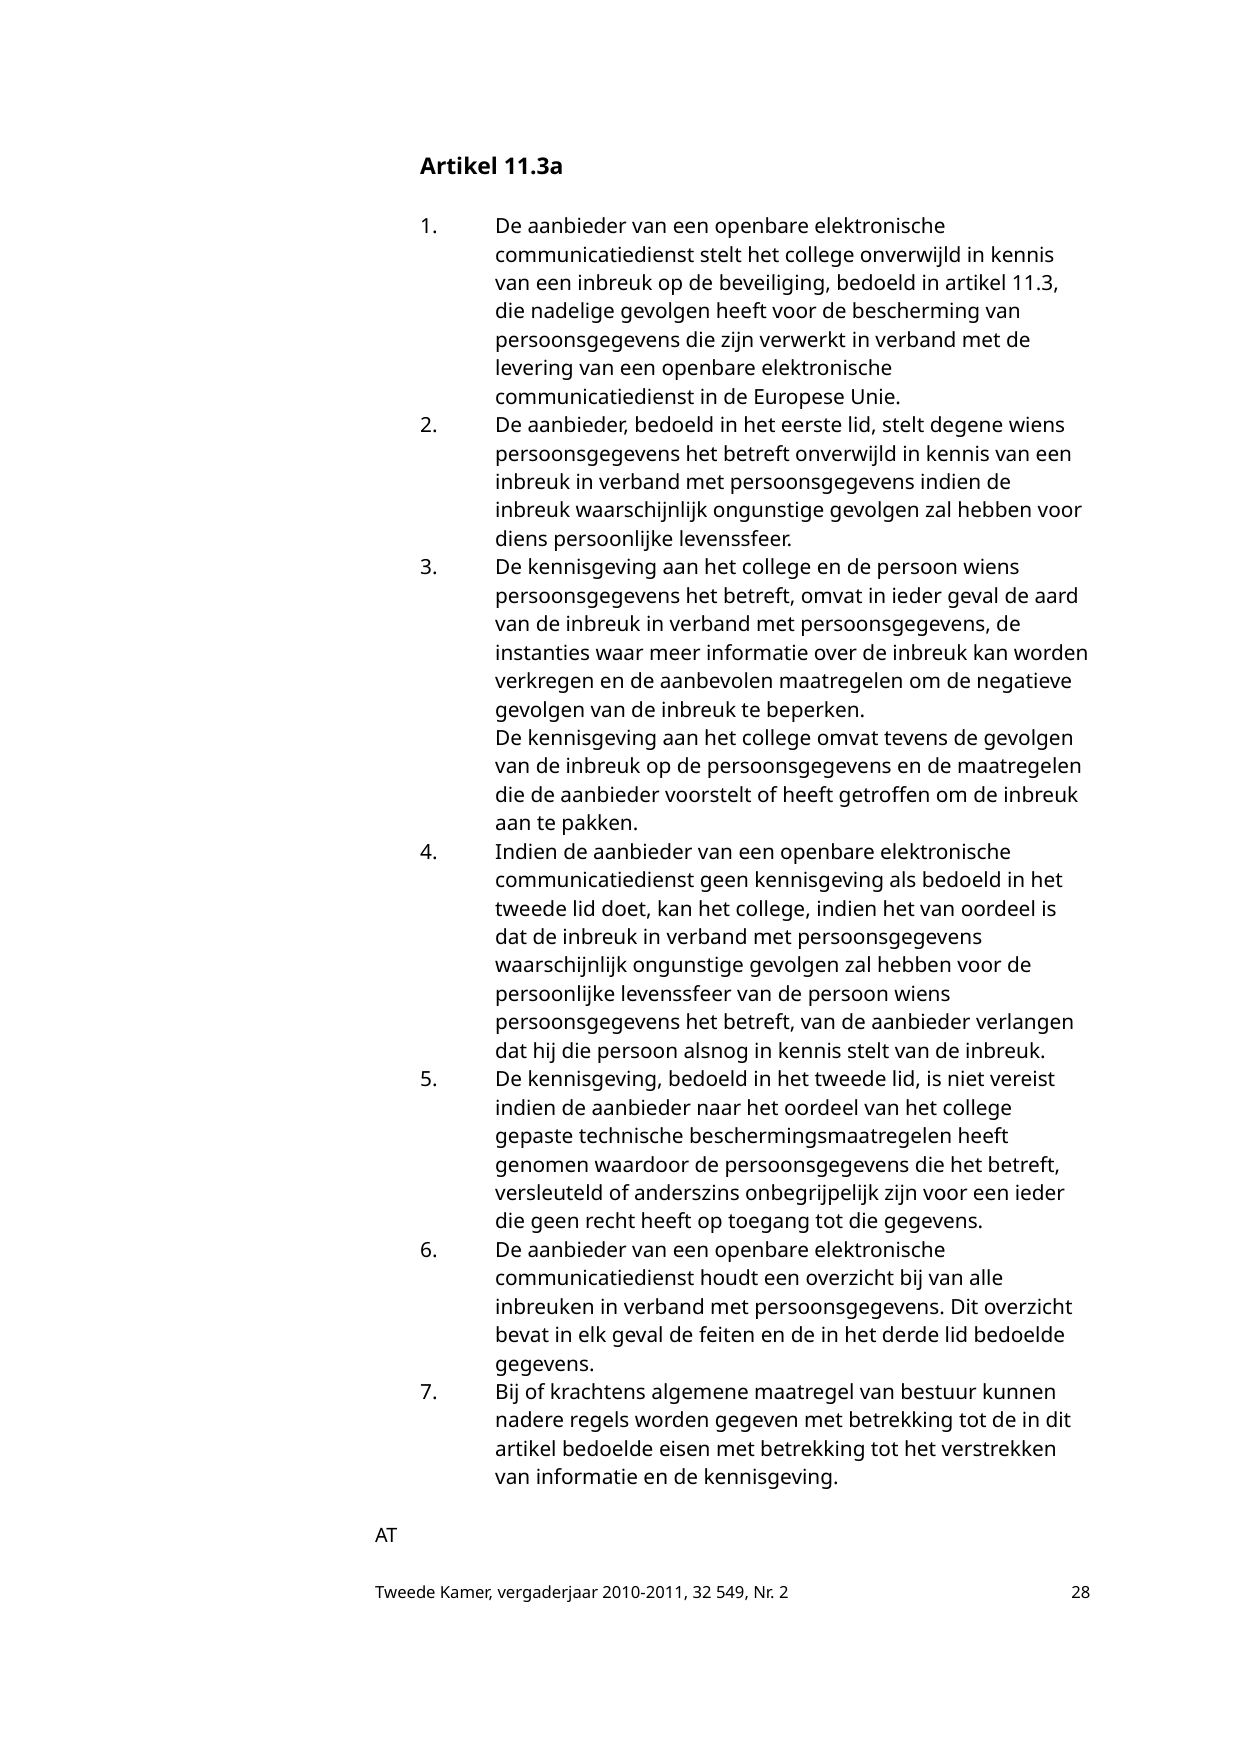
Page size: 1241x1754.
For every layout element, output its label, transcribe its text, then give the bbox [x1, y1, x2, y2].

list De kennisgeving, bedoeld in het tweede lid, is niet vereist indien de aanbieder naar het oordeel van het college gepaste technische beschermingsmaatregelen heeft genomen waardoor de persoonsgegevens die het betreft, versleuteld of anderszins onbegrijpelijk zijn voor een ieder die geen recht heeft op toegang tot die gegevens. [420, 1064, 1090, 1235]
list De aanbieder van een openbare elektronische communicatiedienst houdt een overzicht bij van alle inbreuken in verband met persoonsgegevens. Dit overzicht bevat in elk geval de feiten en de in het derde lid bedoelde gegevens. [420, 1235, 1090, 1377]
list Bij of krachtens algemene maatregel van bestuur kunnen nadere regels worden gegeven met betrekking tot de in dit artikel bedoelde eisen met betrekking tot het verstrekken van informatie en de kennisgeving. [420, 1377, 1090, 1491]
text AT [375, 1521, 1090, 1548]
list Indien de aanbieder van een openbare elektronische communicatiedienst geen kennisgeving als bedoeld in het tweede lid doet, kan het college, indien het van oordeel is dat de inbreuk in verband met persoonsgegevens waarschijnlijk ongunstige gevolgen zal hebben voor de persoonlijke levenssfeer van de persoon wiens persoonsgegevens het betreft, van de aanbieder verlangen dat hij die persoon alsnog in kennis stelt van de inbreuk. [420, 837, 1090, 1064]
list De kennisgeving aan het college omvat tevens de gevolgen van de inbreuk op de persoonsgegevens en de maatregelen die de aanbieder voorstelt of heeft getroffen om de inbreuk aan te pakken. [420, 723, 1090, 837]
list De aanbieder, bedoeld in het eerste lid, stelt degene wiens persoonsgegevens het betreft onverwijld in kennis van een inbreuk in verband met persoonsgegevens indien de inbreuk waarschijnlijk ongunstige gevolgen zal hebben voor diens persoonlijke levenssfeer. [420, 410, 1090, 552]
subtitle Artikel 11.3a [420, 150, 1090, 181]
list De kennisgeving aan het college en de persoon wiens persoonsgegevens het betreft, omvat in ieder geval de aard van de inbreuk in verband met persoonsgegevens, de instanties waar meer informatie over de inbreuk kan worden verkregen en de aanbevolen maatregelen om de negatieve gevolgen van de inbreuk te beperken. [420, 552, 1090, 723]
list De aanbieder van een openbare elektronische communicatiedienst stelt het college onverwijld in kennis van een inbreuk op de beveiliging, bedoeld in artikel 11.3, die nadelige gevolgen heeft voor de bescherming van persoonsgegevens die zijn verwerkt in verband met de levering van een openbare elektronische communicatiedienst in de Europese Unie. [420, 211, 1090, 410]
